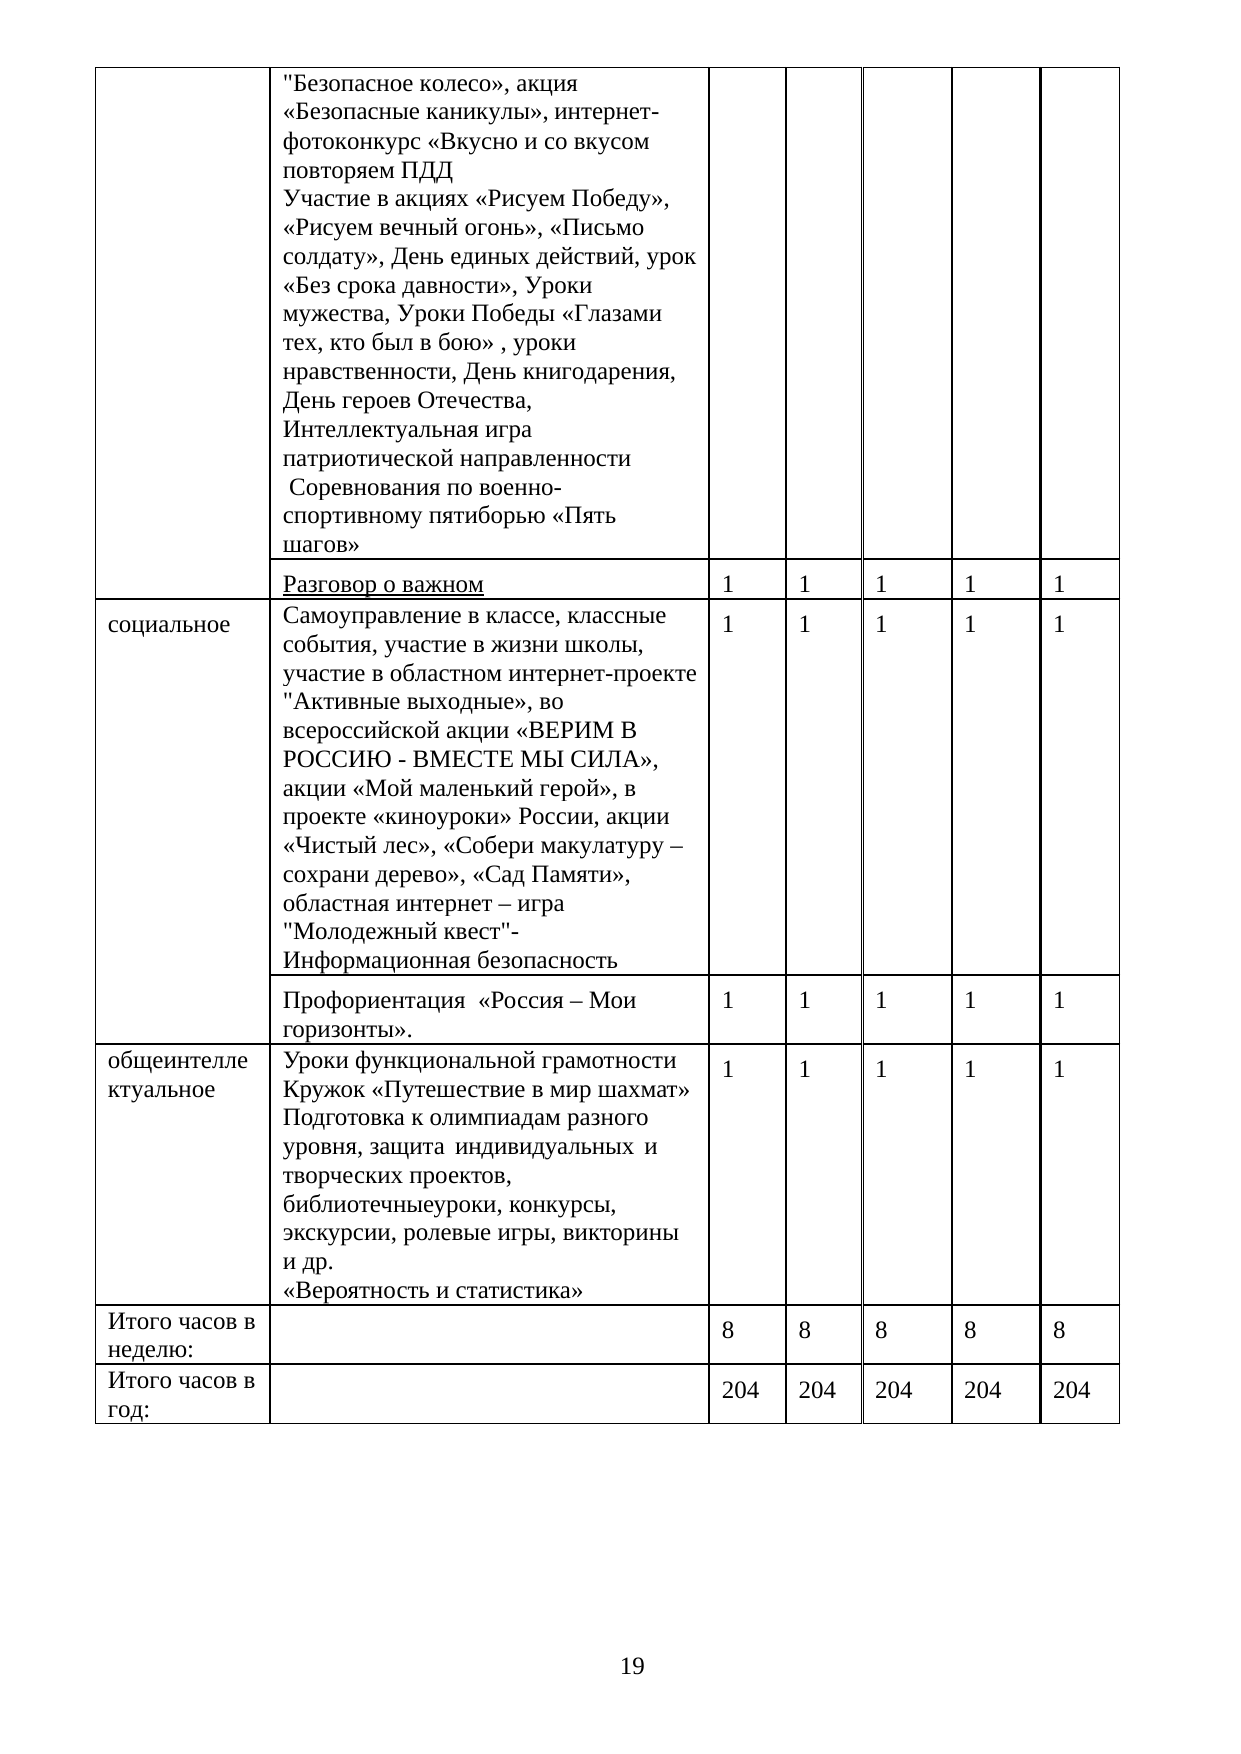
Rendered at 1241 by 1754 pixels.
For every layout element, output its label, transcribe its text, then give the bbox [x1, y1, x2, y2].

table_cell 1 [710, 600, 785, 974]
table_cell "Безопасное колесо», акция «Безопасные каникулы», интернет-фотоконкурс «Вкусно и со вкусом повторяем ПДД Участие в акциях «Рисуем Победу», «Рисуем вечный огонь», «Письмо солдату», День единых действий, урок «Без срока давности», Уроки мужества, Уроки Победы «Глазами тех, кто был в бою» , уроки нравственности, День книгодарения, День героев Отечества, Интеллектуальная игра патриотической направленности Соревнования по военно-спортивному пятиборью «Пять шагов» [271, 68, 708, 558]
table_cell 1 [953, 1045, 1039, 1304]
table_cell Итого часов в неделю: [96, 1306, 269, 1363]
table_cell 1 [864, 976, 951, 1043]
table_cell 1 [787, 560, 861, 598]
table_cell 8 [710, 1306, 785, 1363]
table_cell 1 [953, 560, 1039, 598]
table_cell 1 [710, 560, 785, 598]
table_cell общеинтеллектуальное [96, 1045, 269, 1304]
table_cell [953, 68, 1039, 558]
table_cell Итого часов в год: [96, 1365, 269, 1423]
table_cell 8 [864, 1306, 951, 1363]
table_cell [1042, 68, 1119, 558]
table_cell 8 [787, 1306, 861, 1363]
table_cell Профориентация «Россия – Мои горизонты». [271, 976, 708, 1043]
table_cell Уроки функциональной грамотности Кружок «Путешествие в мир шахмат» Подготовка к олимпиадам разного уровня, защита индивидуальных и творческих проектов, библиотечныеуроки, конкурсы, экскурсии, ролевые игры, викторины и др. «Вероятность и статистика» [271, 1045, 708, 1304]
table_cell 1 [864, 600, 951, 974]
table_cell 1 [1042, 560, 1119, 598]
table_cell 204 [864, 1365, 951, 1423]
table_cell 1 [710, 1045, 785, 1304]
table_cell 1 [787, 976, 861, 1043]
table_cell 1 [953, 600, 1039, 974]
table_cell Разговор о важном [271, 560, 708, 598]
table_cell [864, 68, 951, 558]
table_cell 204 [787, 1365, 861, 1423]
table_cell 1 [787, 600, 861, 974]
table_cell [710, 68, 785, 558]
table_cell 1 [710, 976, 785, 1043]
table_cell [271, 1365, 708, 1423]
table_cell [787, 68, 861, 558]
table_cell 1 [1042, 1045, 1119, 1304]
table_cell 204 [1042, 1365, 1119, 1423]
table_cell 8 [953, 1306, 1039, 1363]
table_cell 1 [1042, 976, 1119, 1043]
table_cell социальное [96, 600, 269, 1043]
table_cell 1 [864, 1045, 951, 1304]
table_cell 1 [864, 560, 951, 598]
table_cell 204 [710, 1365, 785, 1423]
table_cell 204 [953, 1365, 1039, 1423]
table_cell 1 [953, 976, 1039, 1043]
table_cell [271, 1306, 708, 1363]
table_cell 1 [1042, 600, 1119, 974]
table_cell [96, 68, 269, 598]
table_cell 1 [787, 1045, 861, 1304]
table_cell 8 [1042, 1306, 1119, 1363]
table_cell Самоуправление в классе, классные события, участие в жизни школы, участие в областном интернет-проекте "Активные выходные», во всероссийской акции «ВЕРИМ В РОССИЮ - ВМЕСТЕ МЫ СИЛА», акции «Мой маленький герой», в проекте «киноуроки» России, акции «Чистый лес», «Собери макулатуру – сохрани дерево», «Сад Памяти», областная интернет – игра "Молодежный квест"- Информационная безопасность [271, 600, 708, 974]
